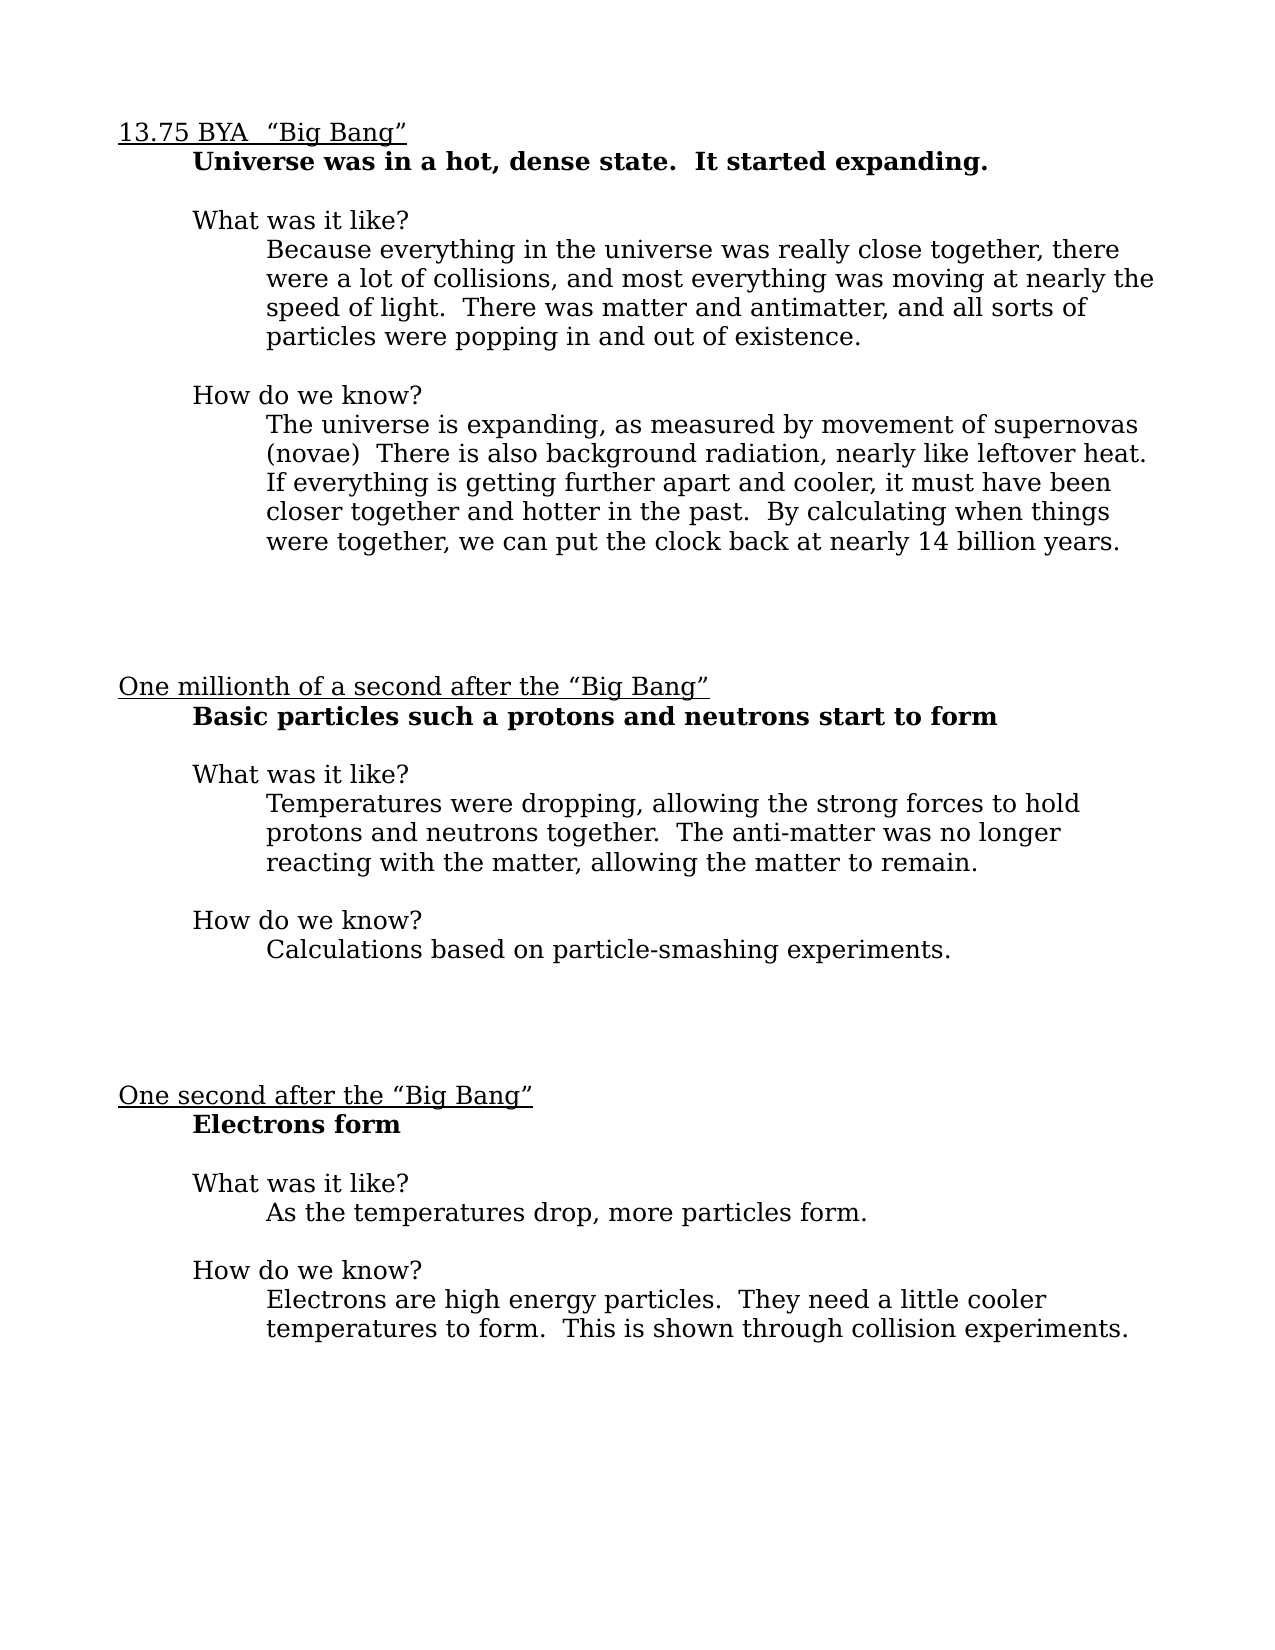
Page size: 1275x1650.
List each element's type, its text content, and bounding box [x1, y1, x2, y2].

text Electrons are high energy particles. They need a little cooler temperatures to form. This is shown through collision experiments. [118, 1285, 1157, 1344]
text The universe is expanding, as measured by movement of supernovas (novae) There is also background radiation, nearly like leftover heat. If everything is getting further apart and cooler, it must have been closer together and hotter in the past. By calculating when things were together, we can put the clock back at nearly 14 billion years. [118, 410, 1157, 556]
text What was it like? [118, 206, 1157, 235]
text How do we know? [118, 906, 1157, 935]
text How do we know? [118, 1256, 1157, 1285]
text 13.75 BYA “Big Bang” [118, 118, 1157, 147]
text Universe was in a hot, dense state. It started expanding. [118, 147, 1157, 177]
text What was it like? [118, 760, 1157, 789]
text Because everything in the universe was really close together, there were a lot of collisions, and most everything was moving at nearly the speed of light. There was matter and antimatter, and all sorts of particles were popping in and out of existence. [118, 235, 1157, 352]
text As the temperatures drop, more particles form. [118, 1198, 1157, 1227]
text Electrons form [118, 1110, 1157, 1139]
text How do we know? [118, 381, 1157, 410]
text One second after the “Big Bang” [118, 1081, 1157, 1110]
text What was it like? [118, 1169, 1157, 1198]
text Calculations based on particle-smashing experiments. [118, 935, 1157, 964]
text Temperatures were dropping, allowing the strong forces to hold protons and neutrons together. The anti-matter was no longer reacting with the matter, allowing the matter to remain. [118, 789, 1157, 877]
text Basic particles such a protons and neutrons start to form [118, 702, 1157, 731]
text One millionth of a second after the “Big Bang” [118, 672, 1157, 702]
